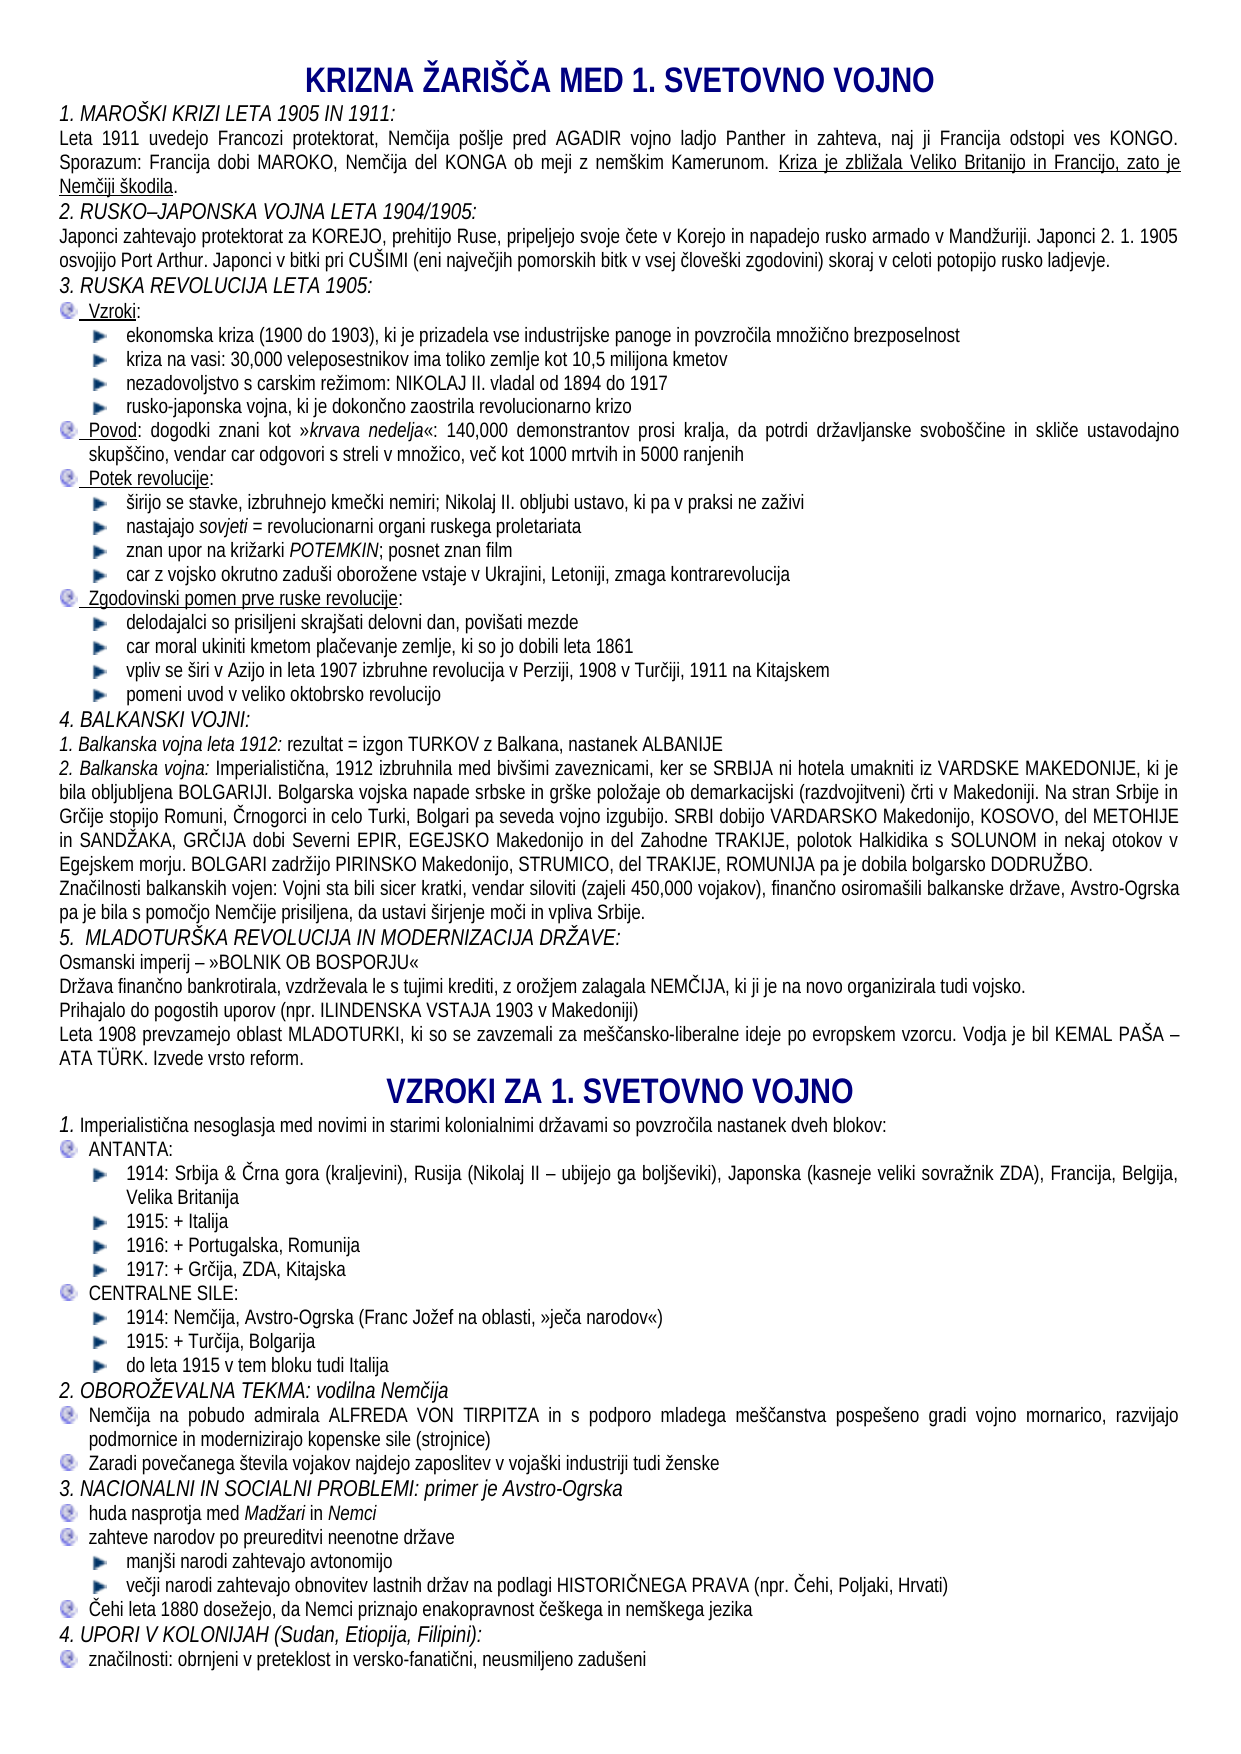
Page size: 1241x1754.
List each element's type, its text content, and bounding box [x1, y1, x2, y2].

list Povod: dogodki znani kot »krvava nedelja«: 140,000 demonstrantov prosi kralja, da potrdi državljanske svoboščine in skliče ustavodajno skupščino, vendar car odgovori s streli v množico, več kot 1000 mrtvih in 5000 ranjenih [59, 418, 1181, 466]
list ANTANTA: [59, 1137, 1181, 1161]
picture [60, 302, 78, 319]
list ekonomska kriza (1900 do 1903), ki je prizadela vse industrijske panoge in povzročila množično brezposelnost [88, 322, 1181, 346]
picture [60, 1140, 78, 1158]
picture [89, 326, 107, 343]
list zahteve narodov po preureditvi neenotne države [59, 1525, 1181, 1549]
list Nemčija na pobudo admirala ALFREDA VON TIRPITZA in s podporo mladega meščanstva pospešeno gradi vojno mornarico, razvijajo podmornice in modernizirajo kopenske sile (strojnice) [59, 1403, 1181, 1451]
picture [60, 421, 78, 439]
picture [89, 1576, 107, 1594]
text 2. RUSKO–JAPONSKA VOJNA LETA 1904/1905: [59, 198, 1181, 224]
list do leta 1915 v tem bloku tudi Italija [88, 1353, 1181, 1377]
picture [60, 589, 78, 607]
list Potek revolucije: [59, 466, 1181, 490]
text 1. MAROŠKI KRIZI LETA 1905 IN 1911: [59, 100, 1181, 126]
picture [89, 493, 107, 511]
list Čehi leta 1880 dosežejo, da Nemci priznajo enakopravnost češkega in nemškega jezika [59, 1597, 1181, 1621]
picture [89, 1308, 107, 1325]
text 4. BALKANSKI VOJNI: [59, 706, 1181, 732]
picture [89, 1212, 107, 1230]
list manjši narodi zahtevajo avtonomijo [88, 1549, 1181, 1573]
picture [60, 1528, 78, 1546]
text 1. Balkanska vojna leta 1912: rezultat = izgon TURKOV z Balkana, nastanek ALBANIJE [59, 732, 1181, 756]
picture [89, 1236, 107, 1254]
picture [89, 1332, 107, 1349]
text Japonci zahtevajo protektorat za KOREJO, prehitijo Ruse, pripeljejo svoje čete v Korejo in napadejo rusko armado v Mandžuriji. Japonci 2. 1. 1905 osvojijo Port Arthur. Japonci v bitki pri CUŠIMI (eni največjih pomorskih bitk v vsej človeški zgodovini) skoraj v celoti potopijo rusko ladjevje. [59, 224, 1181, 272]
picture [89, 1552, 107, 1570]
picture [89, 637, 107, 655]
picture [89, 541, 107, 559]
text 4. UPORI V KOLONIJAH (Sudan, Etiopija, Filipini): [59, 1621, 1181, 1647]
text 1. Imperialistična nesoglasja med novimi in starimi kolonialnimi državami so povzročila nastanek dveh blokov: [59, 1111, 1181, 1137]
picture [60, 1284, 78, 1301]
picture [89, 398, 107, 415]
picture [89, 517, 107, 535]
list car moral ukiniti kmetom plačevanje zemlje, ki so jo dobili leta 1861 [88, 634, 1181, 658]
picture [60, 469, 78, 487]
list CENTRALNE SILE: [59, 1281, 1181, 1305]
list Zaradi povečanega števila vojakov najdejo zaposlitev v vojaški industriji tudi ženske [59, 1451, 1181, 1475]
text KRIZNA ŽARIŠČA MED 1. SVETOVNO VOJNO [59, 59, 1181, 100]
picture [89, 613, 107, 631]
picture [89, 1164, 107, 1182]
text 3. RUSKA REVOLUCIJA LETA 1905: [59, 272, 1181, 298]
picture [89, 685, 107, 702]
list 1915: + Italija [88, 1209, 1181, 1233]
picture [89, 565, 107, 583]
text 2. OBOROŽEVALNA TEKMA: vodilna Nemčija [59, 1377, 1181, 1403]
list kriza na vasi: 30,000 veleposestnikov ima toliko zemlje kot 10,5 milijona kmetov [88, 346, 1181, 370]
list 1914: Nemčija, Avstro-Ogrska (Franc Jožef na oblasti, »ječa narodov«) [88, 1305, 1181, 1329]
text Osmanski imperij – »BOLNIK OB BOSPORJU« [59, 950, 1181, 974]
text 2. Balkanska vojna: Imperialistična, 1912 izbruhnila med bivšimi zaveznicami, ker se SRBIJA ni hotela umakniti iz VARDSKE MAKEDONIJE, ki je bila obljubljena BOLGARIJI. Bolgarska vojska napade srbske in grške položaje ob demarkacijski (razdvojitveni) črti v Makedoniji. Na stran Srbije in Grčije stopijo Romuni, Črnogorci in celo Turki, Bolgari pa seveda vojno izgubijo. SRBI dobijo VARDARSKO Makedonijo, KOSOVO, del METOHIJE in SANDŽAKA, GRČIJA dobi Severni EPIR, EGEJSKO Makedonijo in del Zahodne TRAKIJE, polotok Halkidika s SOLUNOM in nekaj otokov v Egejskem morju. BOLGARI zadržijo PIRINSKO Makedonijo, STRUMICO, del TRAKIJE, ROMUNIJA pa je dobila bolgarsko DODRUŽBO. [59, 756, 1181, 876]
picture [60, 1454, 78, 1471]
list pomeni uvod v veliko oktobrsko revolucijo [88, 682, 1181, 706]
list večji narodi zahtevajo obnovitev lastnih držav na podlagi HISTORIČNEGA PRAVA (npr. Čehi, Poljaki, Hrvati) [88, 1573, 1181, 1597]
picture [60, 1504, 78, 1522]
picture [89, 661, 107, 679]
list nastajajo sovjeti = revolucionarni organi ruskega proletariata [88, 514, 1181, 538]
list 1917: + Grčija, ZDA, Kitajska [88, 1257, 1181, 1281]
list 1914: Srbija & Črna gora (kraljevini), Rusija (Nikolaj II – ubijejo ga boljševiki), Japonska (kasneje veliki sovražnik ZDA), Francija, Belgija, Velika Britanija [88, 1161, 1181, 1209]
text Država finančno bankrotirala, vzdrževala le s tujimi krediti, z orožjem zalagala NEMČIJA, ki ji je na novo organizirala tudi vojsko. [59, 974, 1181, 998]
text VZROKI ZA 1. SVETOVNO VOJNO [59, 1070, 1181, 1111]
picture [89, 374, 107, 391]
list Vzroki: [59, 298, 1181, 322]
list širijo se stavke, izbruhnejo kmečki nemiri; Nikolaj II. obljubi ustavo, ki pa v praksi ne zaživi [88, 490, 1181, 514]
list car z vojsko okrutno zaduši oborožene vstaje v Ukrajini, Letoniji, zmaga kontrarevolucija [88, 562, 1181, 586]
text 3. NACIONALNI IN SOCIALNI PROBLEMI: primer je Avstro-Ogrska [59, 1475, 1181, 1501]
list 1916: + Portugalska, Romunija [88, 1233, 1181, 1257]
list huda nasprotja med Madžari in Nemci [59, 1501, 1181, 1525]
text Leta 1911 uvedejo Francozi protektorat, Nemčija pošlje pred AGADIR vojno ladjo Panther in zahteva, naj ji Francija odstopi ves KONGO. Sporazum: Francija dobi MAROKO, Nemčija del KONGA ob meji z nemškim Kamerunom. Kriza je zbližala Veliko Britanijo in Francijo, zato je Nemčiji škodila. [59, 126, 1181, 198]
picture [89, 350, 107, 367]
list Zgodovinski pomen prve ruske revolucije: [59, 586, 1181, 610]
picture [60, 1406, 78, 1424]
list 1915: + Turčija, Bolgarija [88, 1329, 1181, 1353]
text Značilnosti balkanskih vojen: Vojni sta bili sicer kratki, vendar siloviti (zajeli 450,000 vojakov), finančno osiromašili balkanske države, Avstro-Ogrska pa je bila s pomočjo Nemčije prisiljena, da ustavi širjenje moči in vpliva Srbije. [59, 876, 1181, 924]
list delodajalci so prisiljeni skrajšati delovni dan, povišati mezde [88, 610, 1181, 634]
list rusko-japonska vojna, ki je dokončno zaostrila revolucionarno krizo [88, 394, 1181, 418]
list nezadovoljstvo s carskim režimom: NIKOLAJ II. vladal od 1894 do 1917 [88, 370, 1181, 394]
picture [89, 1356, 107, 1373]
text Prihajalo do pogostih uporov (npr. ILINDENSKA VSTAJA 1903 v Makedoniji) [59, 998, 1181, 1022]
picture [60, 1600, 78, 1618]
text 5. MLADOTURŠKA REVOLUCIJA IN MODERNIZACIJA DRŽAVE: [59, 924, 1181, 950]
picture [60, 1650, 78, 1668]
list značilnosti: obrnjeni v preteklost in versko-fanatični, neusmiljeno zadušeni [59, 1647, 1181, 1671]
list znan upor na križarki POTEMKIN; posnet znan film [88, 538, 1181, 562]
picture [89, 1260, 107, 1277]
list vpliv se širi v Azijo in leta 1907 izbruhne revolucija v Perziji, 1908 v Turčiji, 1911 na Kitajskem [88, 658, 1181, 682]
text Leta 1908 prevzamejo oblast MLADOTURKI, ki so se zavzemali za meščansko-liberalne ideje po evropskem vzorcu. Vodja je bil KEMAL PAŠA – ATA TÜRK. Izvede vrsto reform. [59, 1022, 1181, 1070]
